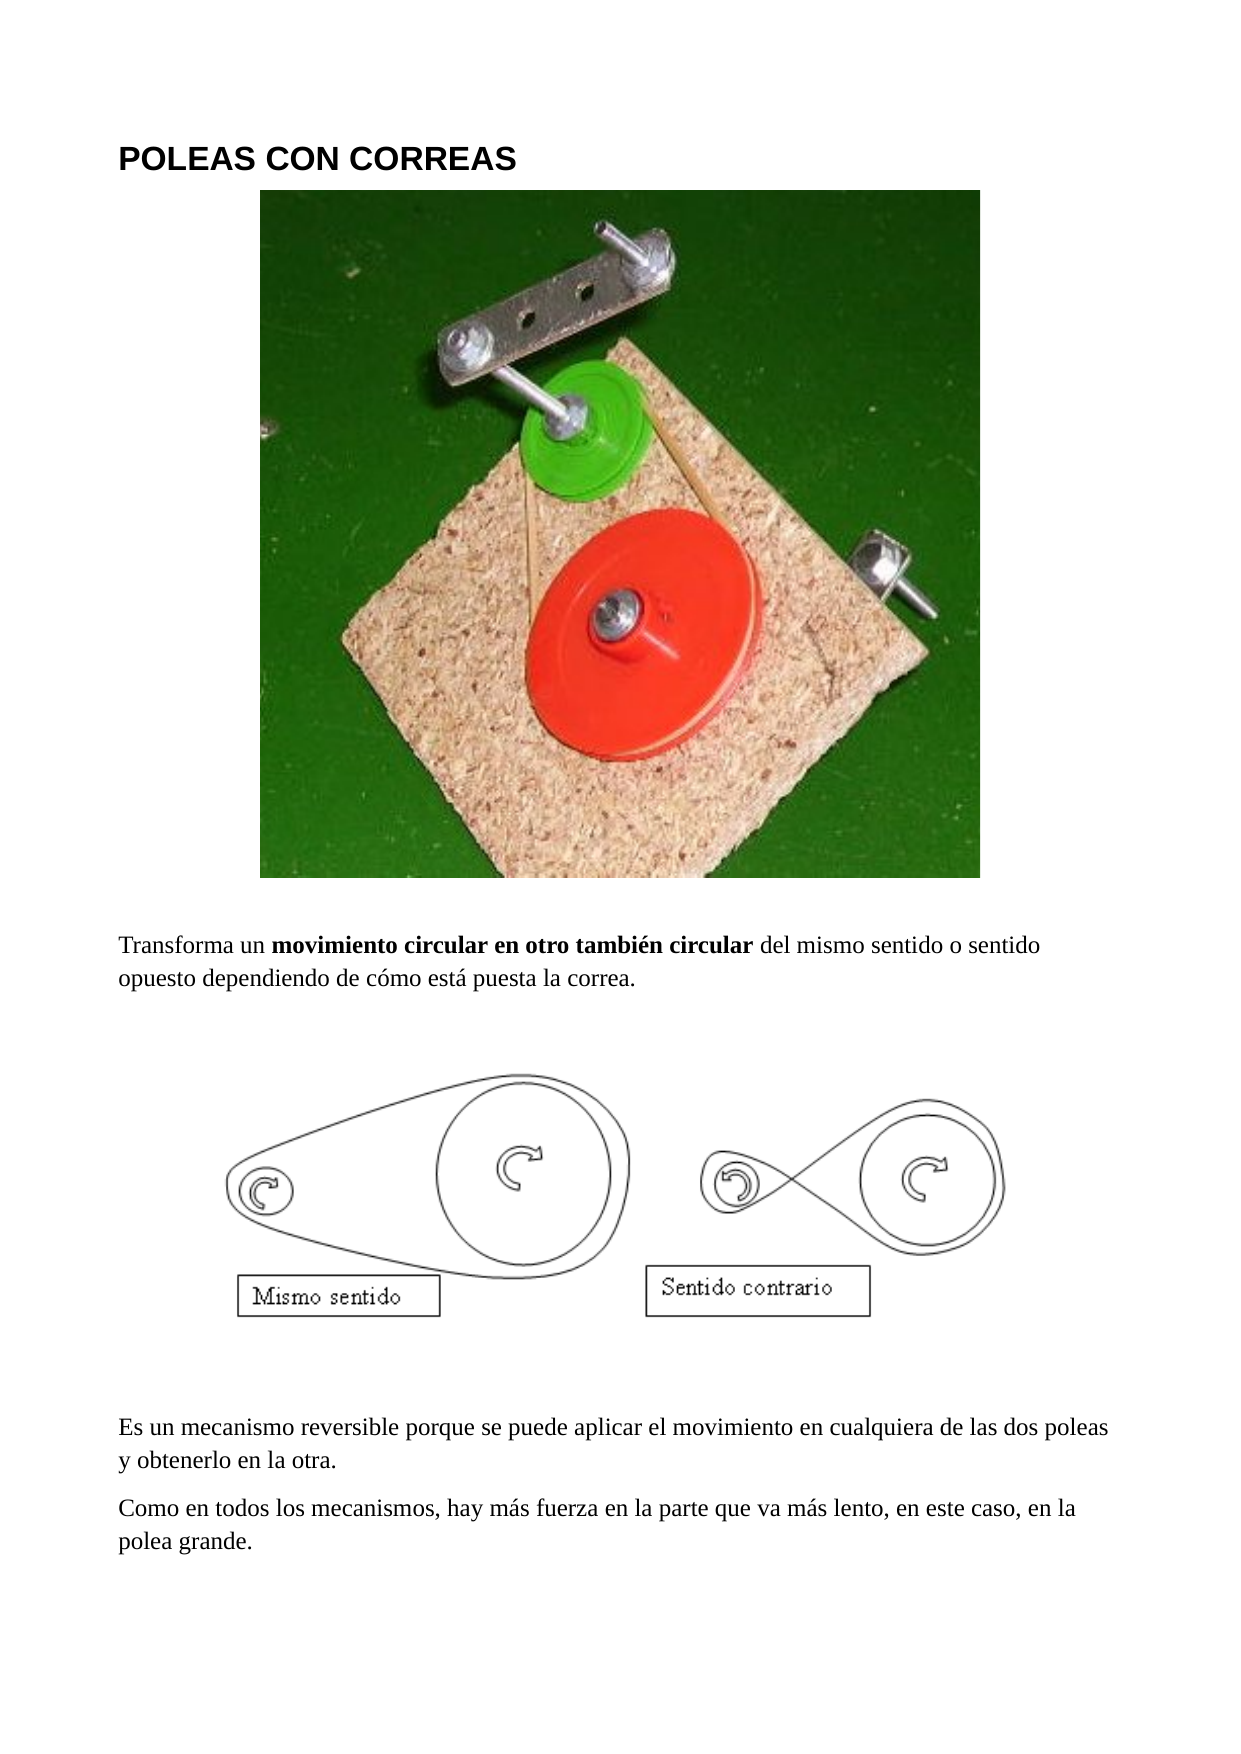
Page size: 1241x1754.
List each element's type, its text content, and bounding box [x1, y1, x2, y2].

text Como en todos los mecanismos, hay más fuerza en la parte que va más lento, en este caso, en la polea grande. [118, 1493, 1122, 1554]
picture [260, 190, 981, 878]
subtitle POLEAS CON CORREAS [118, 139, 1122, 178]
text Transforma un movimiento circular en otro también circular del mismo sentido o sentido opuesto dependiendo de cómo está puesta la correa. [118, 930, 1122, 991]
text Es un mecanismo reversible porque se puede aplicar el movimiento en cualquiera de las dos poleas y obtenerlo en la otra. [118, 1412, 1122, 1474]
picture [200, 1010, 1040, 1361]
